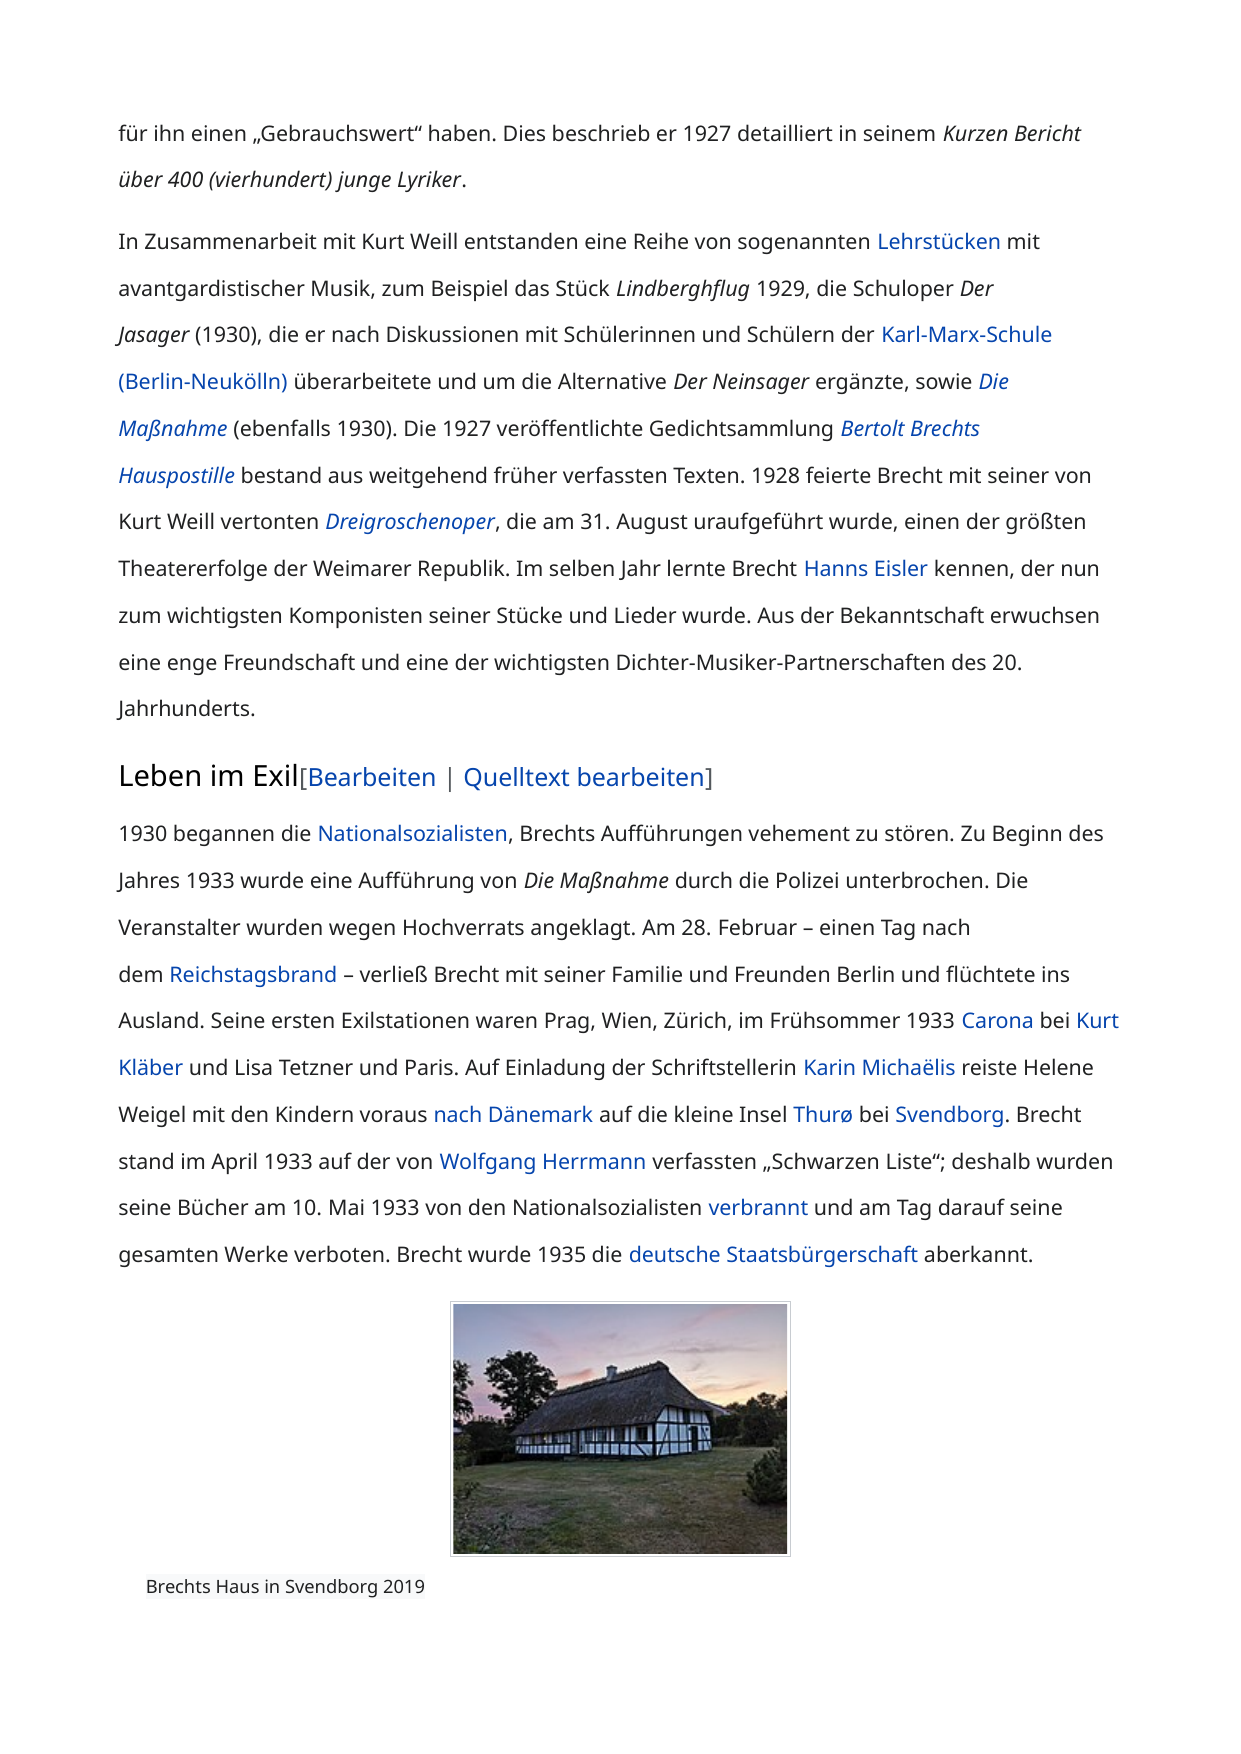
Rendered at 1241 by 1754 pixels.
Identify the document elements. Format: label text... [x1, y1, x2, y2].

text 1930 begannen die Nationalsozialisten, Brechts Aufführungen vehement zu stören. Zu Beginn des Jahres 1933 wurde eine Aufführung von Die Maßnahme durch die Polizei unterbrochen. Die Veranstalter wurden wegen Hochverrats angeklagt. Am 28. Februar – einen Tag nach dem Reichstagsbrand – verließ Brecht mit seiner Familie und Freunden Berlin und flüchtete ins Ausland. Seine ersten Exilstationen waren Prag, Wien, Zürich, im Frühsommer 1933 Carona bei Kurt Kläber und Lisa Tetzner und Paris. Auf Einladung der Schriftstellerin Karin Michaëlis reiste Helene Weigel mit den Kindern voraus nach Dänemark auf die kleine Insel Thurø bei Svendborg. Brecht stand im April 1933 auf der von Wolfgang Herrmann verfassten „Schwarzen Liste“; deshalb wurden seine Bücher am 10. Mai 1933 von den Nationalsozialisten verbrannt und am Tag darauf seine gesamten Werke verboten. Brecht wurde 1935 die deutsche Staatsbürgerschaft aberkannt. [118, 819, 1122, 1269]
text für ihn einen „Gebrauchswert“ haben. Dies beschrieb er 1927 detailliert in seinem Kurzen Bericht über 400 (vierhundert) junge Lyriker. [118, 118, 1122, 194]
subtitle Leben im Exil[Bearbeiten | Quelltext bearbeiten] [118, 755, 1122, 795]
text Brechts Haus in Svendborg 2019 [123, 1574, 1122, 1599]
picture [453, 1304, 788, 1554]
text In Zusammenarbeit mit Kurt Weill entstanden eine Reihe von sogenannten Lehrstücken mit avantgardistischer Musik, zum Beispiel das Stück Lindberghflug 1929, die Schuloper Der Jasager (1930), die er nach Diskussionen mit Schülerinnen und Schülern der Karl-Marx-Schule (Berlin-Neukölln) überarbeitete und um die Alternative Der Neinsager ergänzte, sowie Die Maßnahme (ebenfalls 1930). Die 1927 veröffentlichte Gedichtsammlung Bertolt Brechts Hauspostille bestand aus weitgehend früher verfassten Texten. 1928 feierte Brecht mit seiner von Kurt Weill vertonten Dreigroschenoper, die am 31. August uraufgeführt wurde, einen der größten Theatererfolge der Weimarer Republik. Im selben Jahr lernte Brecht Hanns Eisler kennen, der nun zum wichtigsten Komponisten seiner Stücke und Lieder wurde. Aus der Bekanntschaft erwuchsen eine enge Freundschaft und eine der wichtigsten Dichter-Musiker-Partnerschaften des 20. Jahrhunderts. [118, 226, 1122, 723]
